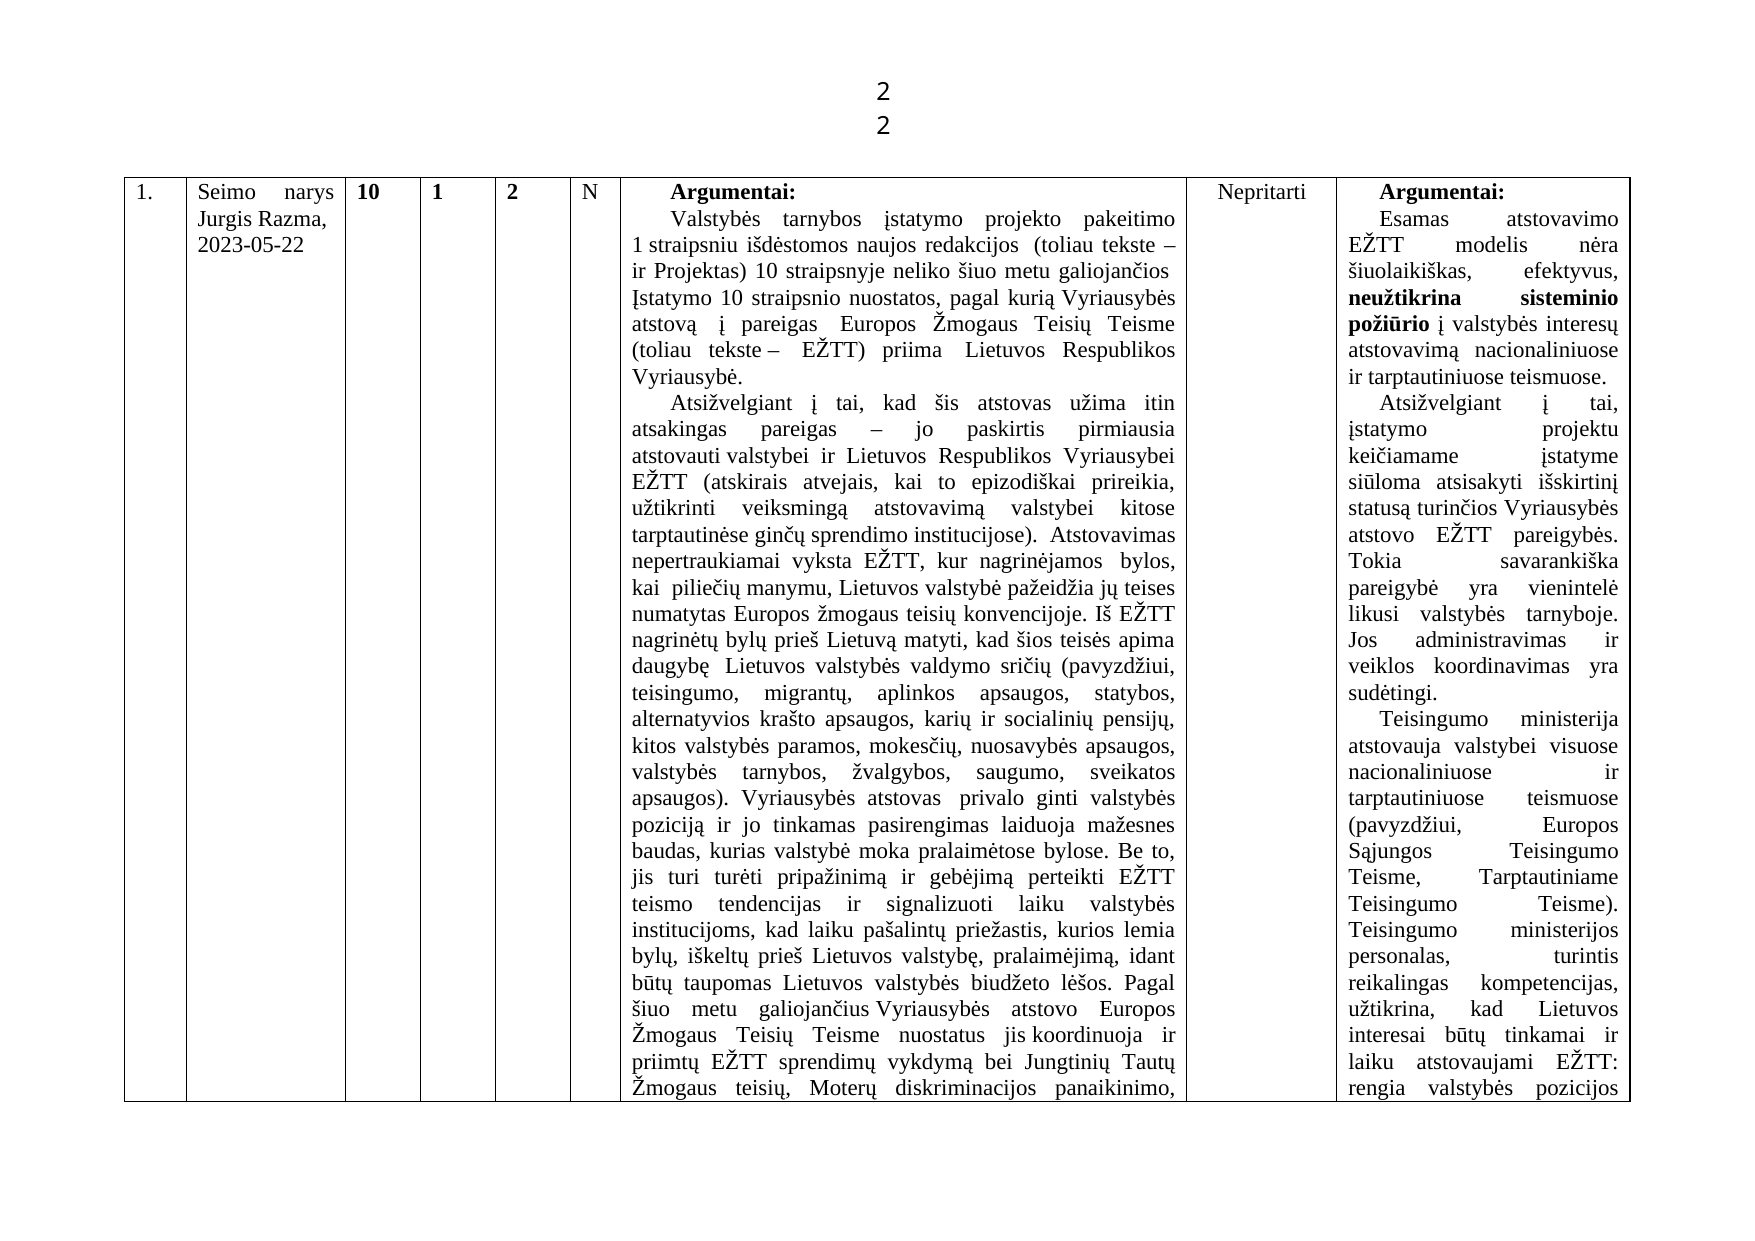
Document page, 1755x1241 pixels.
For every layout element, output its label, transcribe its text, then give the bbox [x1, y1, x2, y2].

table_cell 1 [421, 178, 495, 1101]
table_cell Argumentai: Valstybės tarnybos įstatymo projekto pakeitimo 1 straipsniu išdėstomos naujos redakcijos (toliau tekste – ir Projektas) 10 straipsnyje neliko šiuo metu galiojančios Įstatymo 10 straipsnio nuostatos, pagal kurią Vyriausybės atstovą į pareigas Europos Žmogaus Teisių Teisme (toliau tekste – EŽTT) priima Lietuvos Respublikos Vyriausybė. Atsižvelgiant į tai, kad šis atstovas užima itin atsakingas pareigas – jo paskirtis pirmiausia atstovauti valstybei ir Lietuvos Respublikos Vyriausybei EŽTT (atskirais atvejais, kai to epizodiškai prireikia, užtikrinti veiksmingą atstovavimą valstybei kitose tarptautinėse ginčų sprendimo institucijose). Atstovavimas nepertraukiamai vyksta EŽTT, kur nagrinėjamos bylos, kai piliečių manymu, Lietuvos valstybė pažeidžia jų teises numatytas Europos žmogaus teisių konvencijoje. Iš EŽTT nagrinėtų bylų prieš Lietuvą matyti, kad šios teisės apima daugybę Lietuvos valstybės valdymo sričių (pavyzdžiui, teisingumo, migrantų, aplinkos apsaugos, statybos, alternatyvios krašto apsaugos, karių ir socialinių pensijų, kitos valstybės paramos, mokesčių, nuosavybės apsaugos, valstybės tarnybos, žvalgybos, saugumo, sveikatos apsaugos). Vyriausybės atstovas privalo ginti valstybės poziciją ir jo tinkamas pasirengimas laiduoja mažesnes baudas, kurias valstybė moka pralaimėtose bylose. Be to, jis turi turėti pripažinimą ir gebėjimą perteikti EŽTT teismo tendencijas ir signalizuoti laiku valstybės institucijoms, kad laiku pašalintų priežastis, kurios lemia bylų, iškeltų prieš Lietuvos valstybę, pralaimėjimą, idant būtų taupomas Lietuvos valstybės biudžeto lėšos. Pagal šiuo metu galiojančius Vyriausybės atstovo Europos Žmogaus Teisių Teisme nuostatus jis koordinuoja ir priimtų EŽTT sprendimų vykdymą bei Jungtinių Tautų Žmogaus teisių, Moterų diskriminacijos panaikinimo, [621, 178, 1186, 1101]
table_cell Nepritarti [1187, 178, 1336, 1101]
table_cell Seimo narys Jurgis Razma, 2023-05-22 [187, 178, 345, 1101]
table_cell 10 [346, 178, 420, 1101]
table_cell Argumentai: Esamas atstovavimo EŽTT modelis nėra šiuolaikiškas, efektyvus, neužtikrina sisteminio požiūrio į valstybės interesų atstovavimą nacionaliniuose ir tarptautiniuose teismuose. Atsižvelgiant į tai, įstatymo projektu keičiamame įstatyme siūloma atsisakyti išskirtinį statusą turinčios Vyriausybės atstovo EŽTT pareigybės. Tokia savarankiška pareigybė yra vienintelė likusi valstybės tarnyboje. Jos administravimas ir veiklos koordinavimas yra sudėtingi. Teisingumo ministerija atstovauja valstybei visuose nacionaliniuose ir tarptautiniuose teismuose (pavyzdžiui, Europos Sąjungos Teisingumo Teisme, Tarptautiniame Teisingumo Teisme). Teisingumo ministerijos personalas, turintis reikalingas kompetencijas, užtikrina, kad Lietuvos interesai būtų tinkamai ir laiku atstovaujami EŽTT: rengia valstybės pozicijos [1337, 178, 1629, 1101]
table_cell 1. [125, 178, 186, 1101]
table_cell N [571, 178, 620, 1101]
table_cell 2 [496, 178, 570, 1101]
